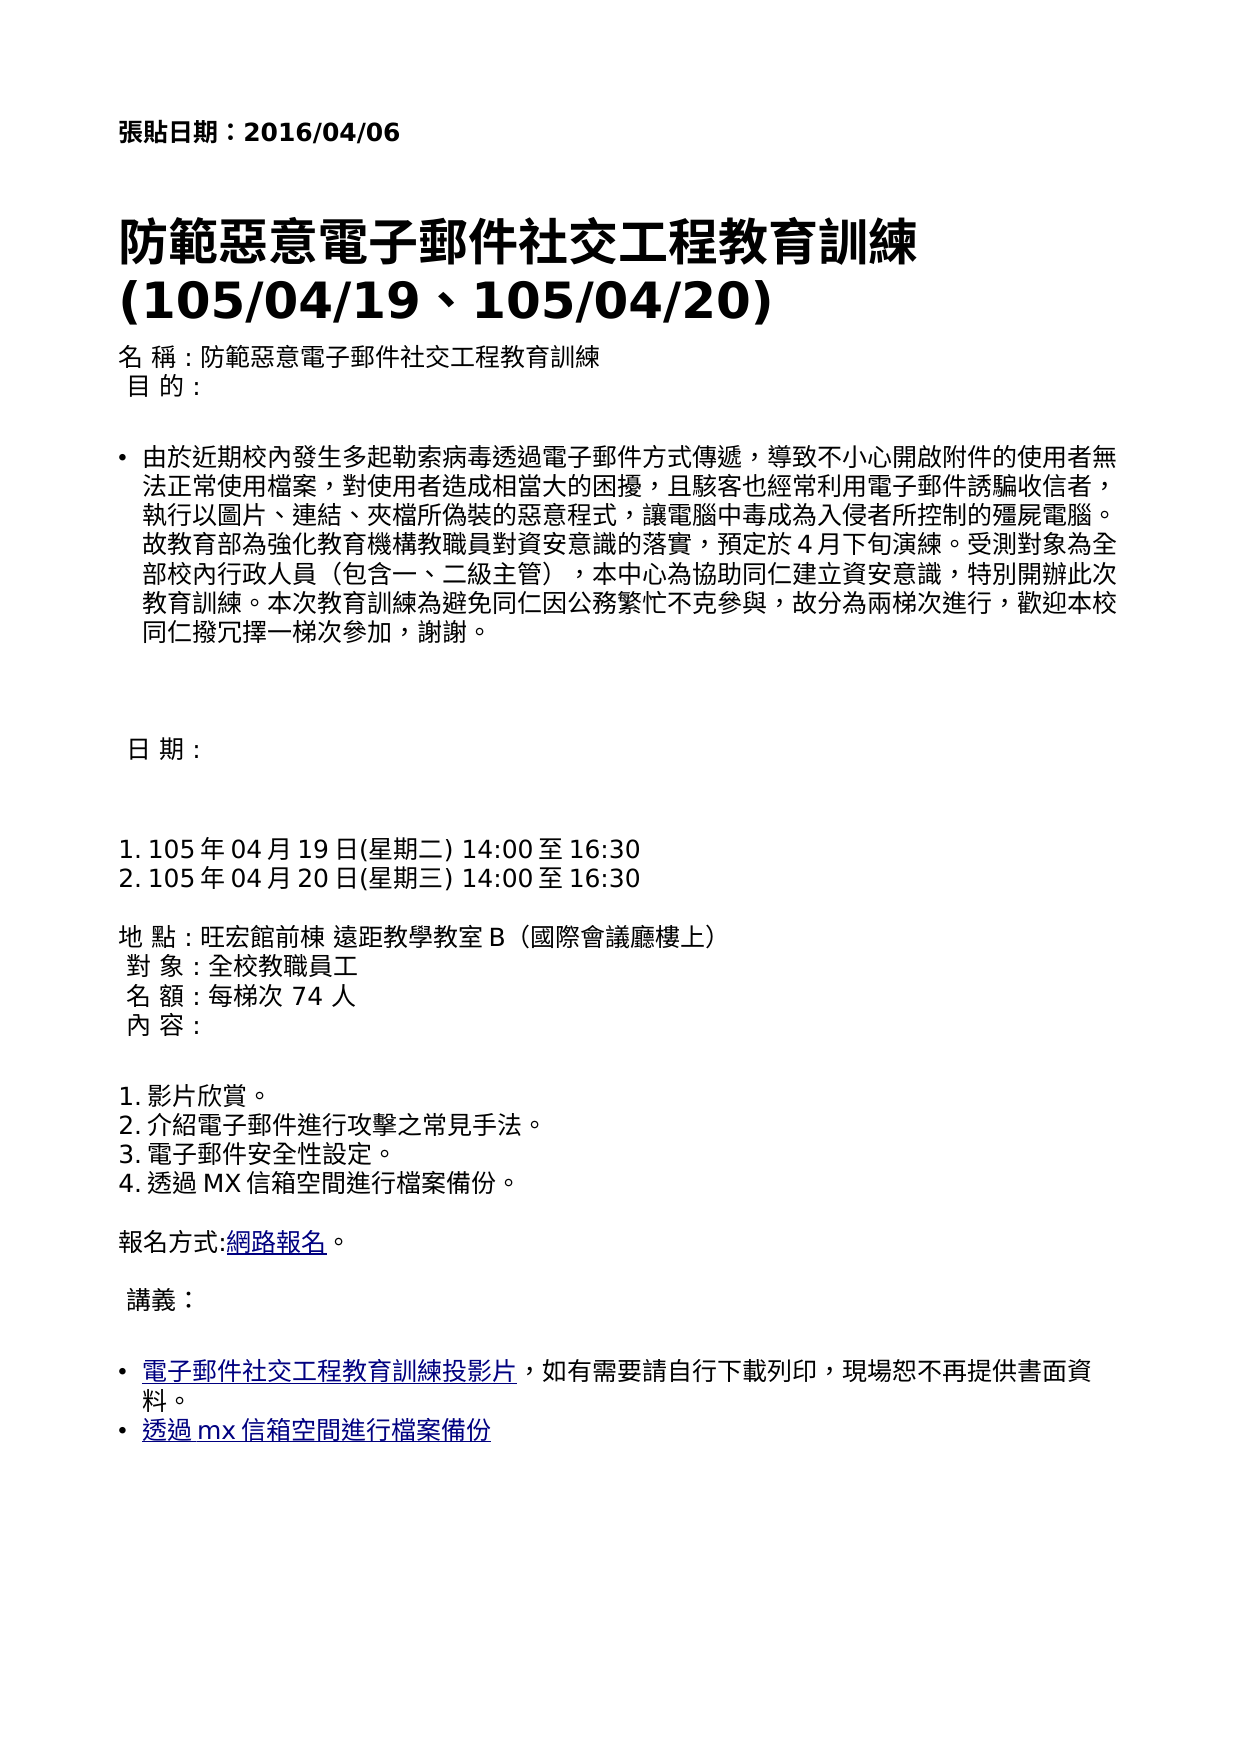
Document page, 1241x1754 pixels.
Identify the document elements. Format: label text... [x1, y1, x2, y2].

list 介紹電子郵件進行攻擊之常見手法。 [118, 1111, 1122, 1140]
text 日 期 : [118, 677, 1122, 793]
text 報名方式:網路報名。 講義： [118, 1228, 1122, 1316]
list 電子郵件安全性設定。 [118, 1140, 1122, 1169]
text 張貼日期：2016/04/06 [118, 118, 1122, 176]
list 105年04月20日(星期三) 14:00至16:30 [118, 865, 1122, 894]
list 由於近期校內發生多起勒索病毒透過電子郵件方式傳遞，導致不小心開啟附件的使用者無法正常使用檔案，對使用者造成相當大的困擾，且駭客也經常利用電子郵件誘騙收信者，執行以圖片、連結、夾檔所偽裝的惡意程式，讓電腦中毒成為入侵者所控制的殭屍電腦。故教育部為強化教育機構教職員對資安意識的落實，預定於4月下旬演練。受測對象為全部校內行政人員（包含一、二級主管），本中心為協助同仁建立資安意識，特別開辦此次教育訓練。本次教育訓練為避免同仁因公務繁忙不克參與，故分為兩梯次進行，歡迎本校同仁撥冗擇一梯次參加，謝謝。 [118, 443, 1122, 647]
subtitle 防範惡意電子郵件社交工程教育訓練(105/04/19、105/04/20) [118, 214, 1122, 330]
list 影片欣賞。 [118, 1082, 1122, 1111]
text 名 稱 : 防範惡意電子郵件社交工程教育訓練 目 的 : [118, 343, 1122, 401]
text 地 點 : 旺宏館前棟 遠距教學教室B（國際會議廳樓上） 對 象 : 全校教職員工 名 額 : 每梯次 74 人 內 容 : [118, 923, 1122, 1040]
list 透過mx信箱空間進行檔案備份 [118, 1416, 1122, 1445]
list 105年04月19日(星期二) 14:00至16:30 [118, 836, 1122, 865]
list 電子郵件社交工程教育訓練投影片，如有需要請自行下載列印，現場恕不再提供書面資料。 [118, 1358, 1122, 1416]
list 透過MX信箱空間進行檔案備份。 [118, 1169, 1122, 1199]
